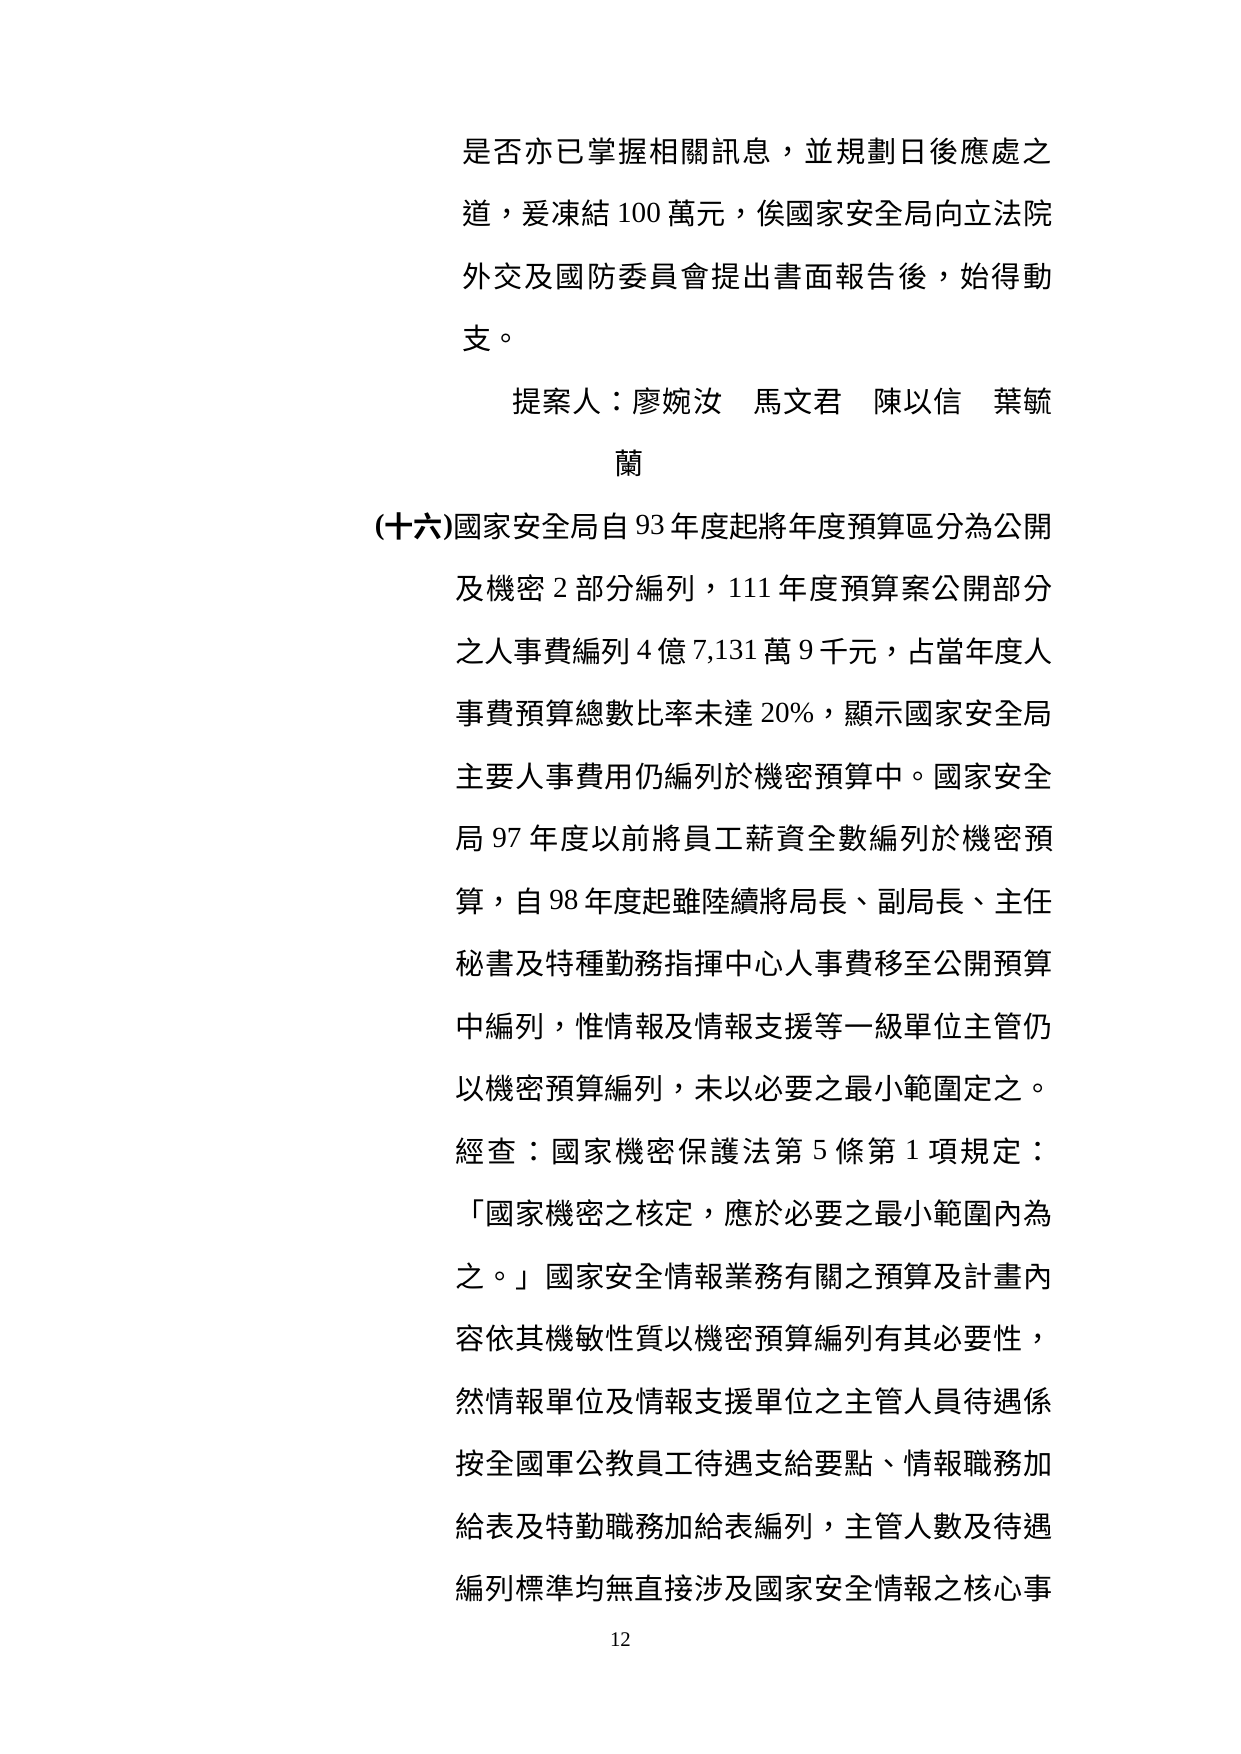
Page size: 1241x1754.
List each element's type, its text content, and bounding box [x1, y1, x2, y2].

text 是否亦已掌握相關訊息，並規劃日後應處之道，爰凍結100萬元，俟國家安全局向立法院外交及國防委員會提出書面報告後，始得動支。 [375, 108, 1053, 358]
text 提案人：廖婉汝 馬文君 陳以信 葉毓蘭 [512, 358, 1053, 483]
text (十六)國家安全局自93年度起將年度預算區分為公開及機密2部分編列，111年度預算案公開部分之人事費編列4億7,131萬9千元，占當年度人事費預算總數比率未達20%，顯示國家安全局主要人事費用仍編列於機密預算中。國家安全局97年度以前將員工薪資全數編列於機密預算，自98年度起雖陸續將局長、副局長、主任秘書及特種勤務指揮中心人事費移至公開預算中編列，惟情報及情報支援等一級單位主管仍以機密預算編列，未以必要之最小範圍定之。經查：國家機密保護法第5條第1項規定：「國家機密之核定，應於必要之最小範圍內為之。」國家安全情報業務有關之預算及計畫內容依其機敏性質以機密預算編列有其必要性，然情報單位及情報支援單位之主管人員待遇係按全國軍公教員工待遇支給要點、情報職務加給表及特勤職務加給表編列，主管人數及待遇編列標準均無直接涉及國家安全情報之核心事 [374, 483, 1053, 1608]
